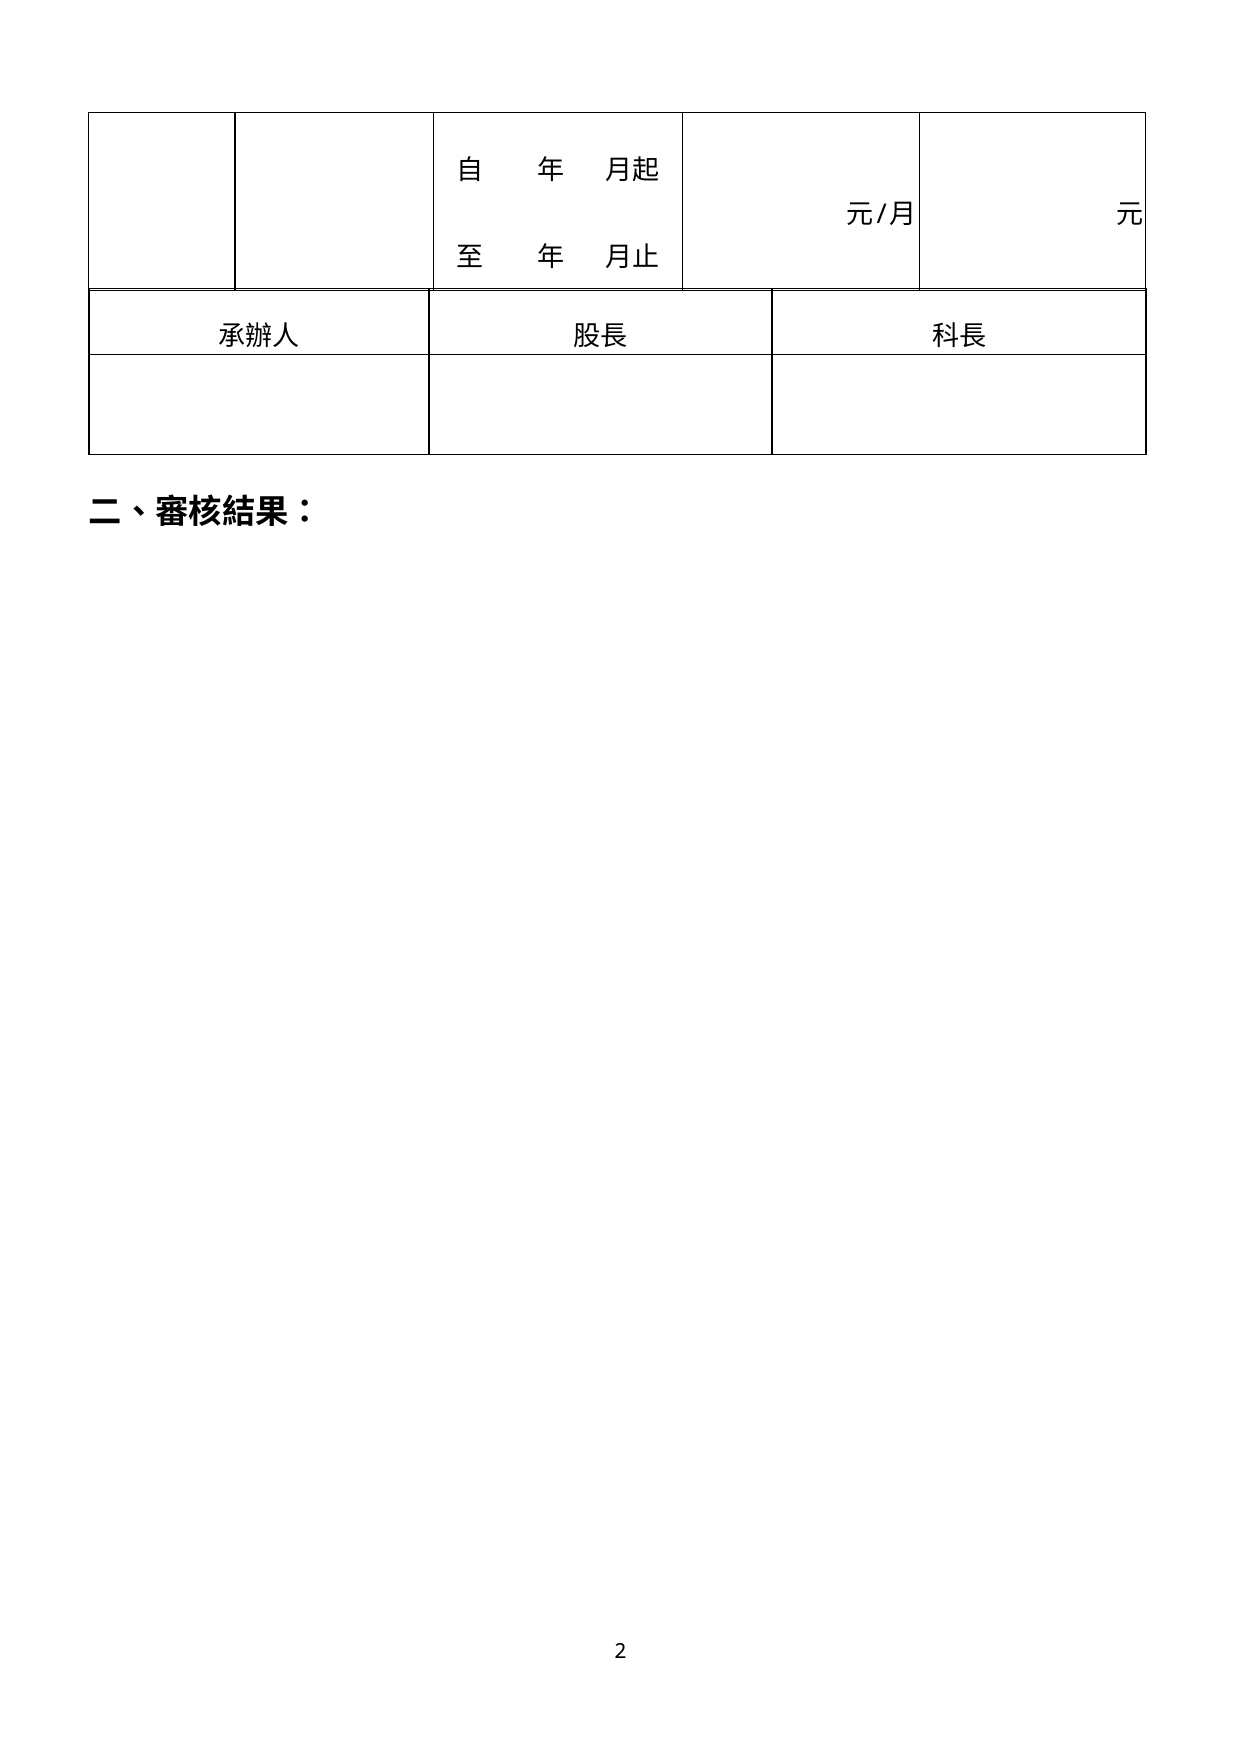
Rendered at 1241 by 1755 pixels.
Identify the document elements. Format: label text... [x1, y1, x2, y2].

table_cell [773, 355, 1145, 454]
table_cell 元 [920, 113, 1145, 288]
table_cell 元/月 [683, 113, 919, 288]
table_cell 承辦人 [90, 291, 428, 354]
table_cell [430, 355, 771, 454]
table_cell 自 年 月起 至 年 月止 [434, 113, 682, 288]
table_cell 股長 [430, 291, 771, 354]
table_cell [89, 113, 234, 288]
table_cell [90, 355, 428, 454]
text 二、審核結果： [89, 468, 1152, 530]
table_cell [236, 113, 433, 288]
table_cell 科長 [773, 291, 1145, 354]
